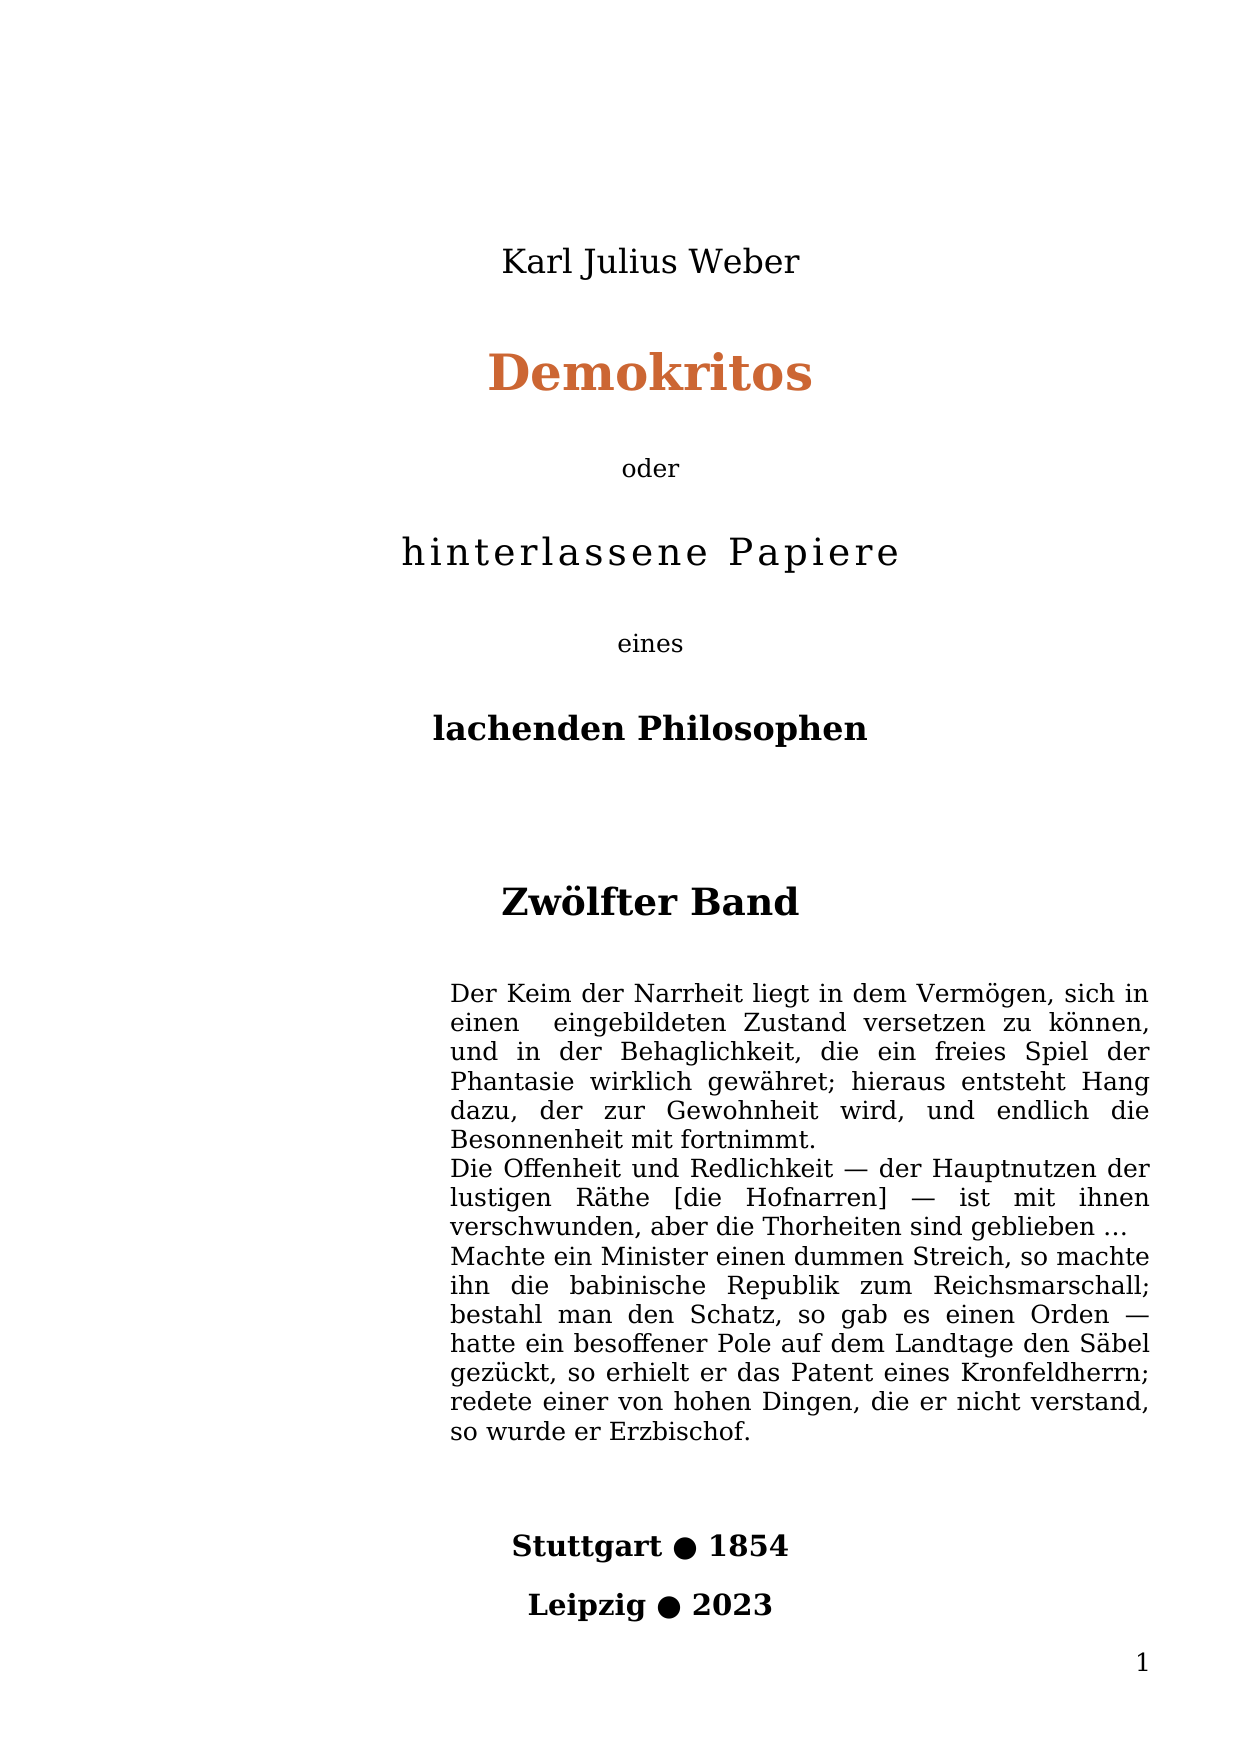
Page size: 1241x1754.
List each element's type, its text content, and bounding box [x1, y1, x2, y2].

text Leipzig ● 2023 [150, 1563, 1151, 1622]
text Die Offenheit und Redlichkeit — der Hauptnutzen der lustigen Räthe [die Hofnarren] — ist mit ihnen verschwunden, aber die Thorheiten sind geblieben … [450, 1154, 1151, 1242]
text oder [150, 454, 1151, 483]
text Zwölfter Band [150, 862, 1151, 924]
text Der Keim der Narrheit liegt in dem Vermögen, sich in einen eingebildeten Zustand versetzen zu können, und in der Behaglichkeit, die ein freies Spiel der Phantasie wirklich gewähret; hieraus entsteht Hang dazu, der zur Gewohnheit wird, und endlich die Besonnenheit mit fortnimmt. [450, 979, 1151, 1154]
text Machte ein Minister einen dummen Streich, so machte ihn die babinische Republik zum Reichsmarschall; bestahl man den Schatz, so gab es einen Orden — hatte ein besoffener Pole auf dem Landtage den Säbel gezückt, so erhielt er das Patent eines Kronfeldherrn; redete einer von hohen Dingen, die er nicht verstand, so wurde er Erzbischof. [450, 1242, 1151, 1446]
text hinterlassene Papiere [150, 512, 1151, 574]
text Karl Julius Weber [150, 221, 1151, 281]
text Stuttgart ● 1854 [150, 1504, 1151, 1563]
text Demokritos [150, 337, 1151, 402]
text eines [150, 629, 1151, 658]
text lachenden Philosophen [150, 687, 1151, 748]
